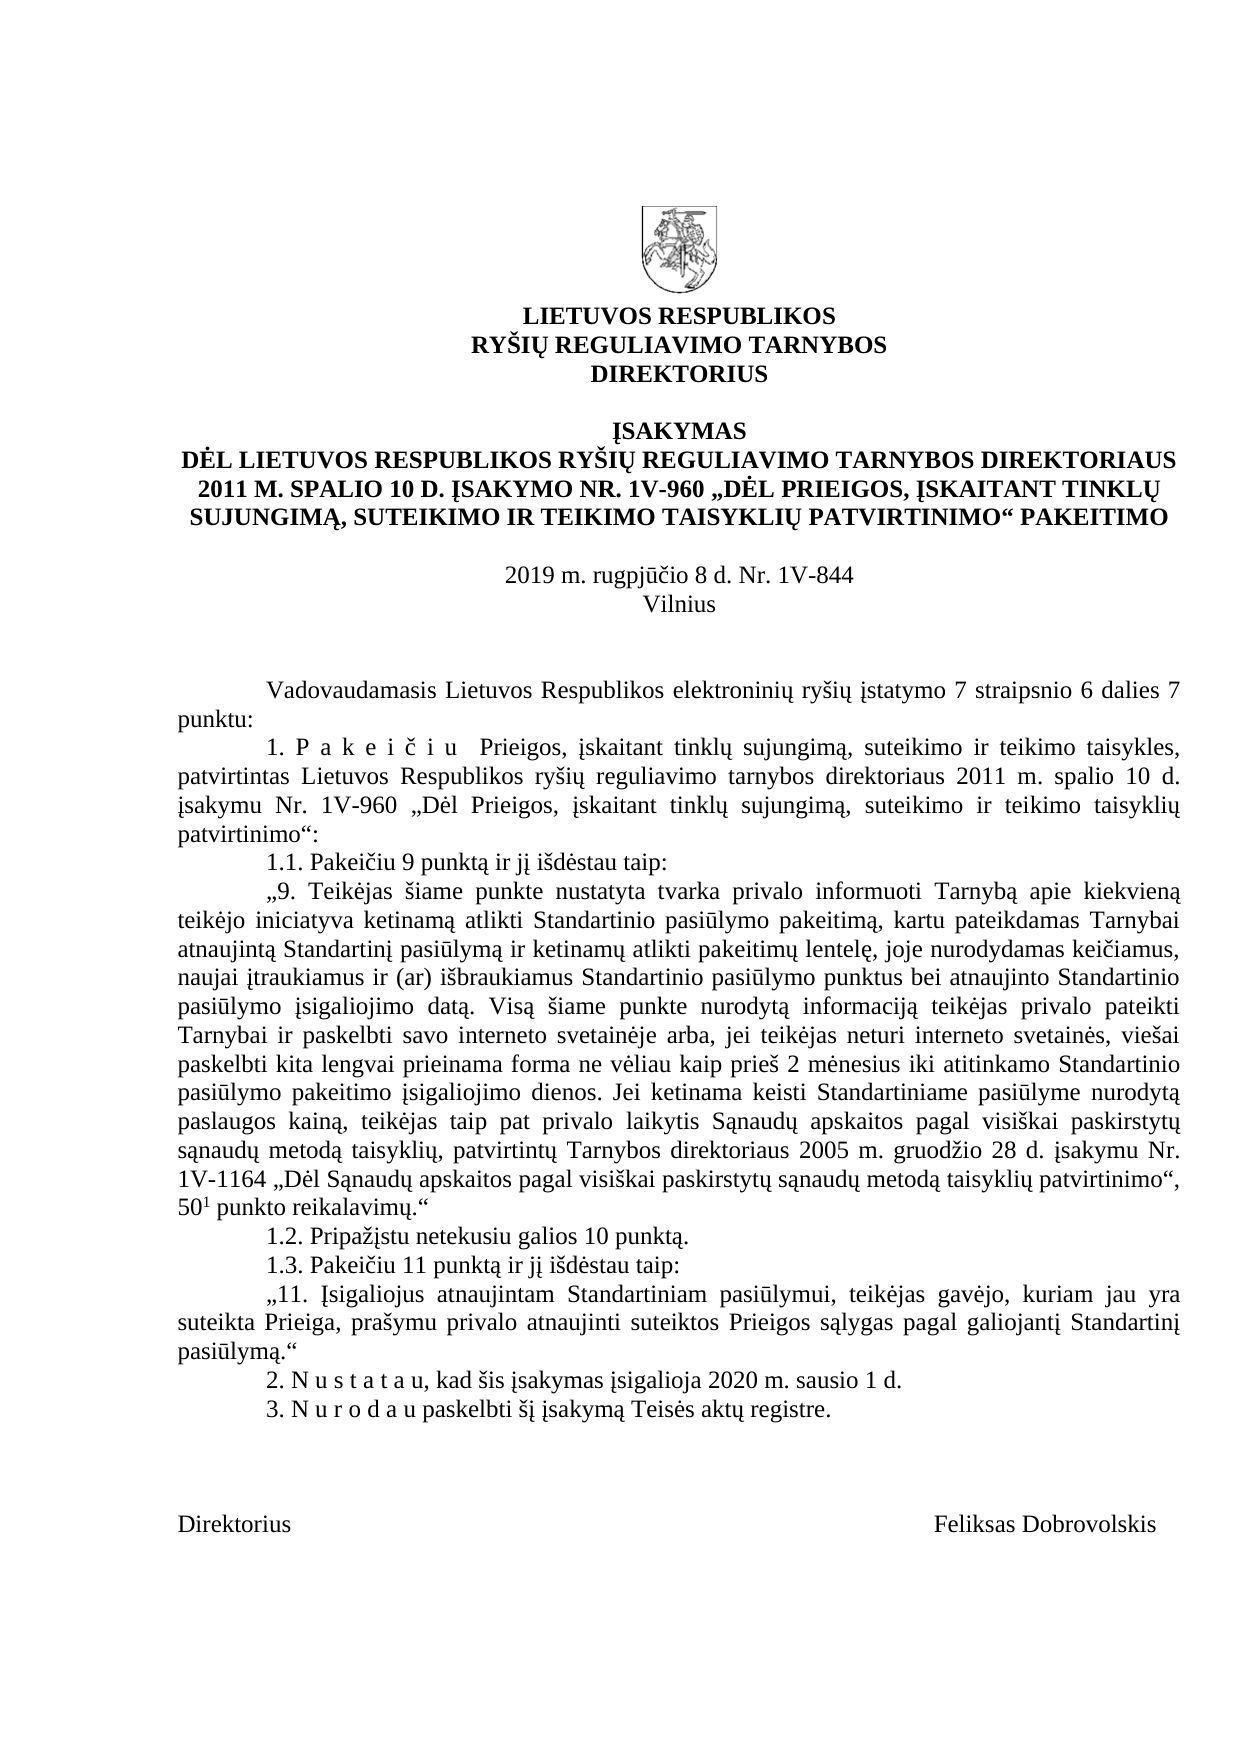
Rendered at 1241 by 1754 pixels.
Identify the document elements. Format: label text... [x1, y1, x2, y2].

text 1.2. Pripažįstu netekusiu galios 10 punktą. [177, 1221, 1181, 1250]
text 2. N u s t a t a u, kad šis įsakymas įsigalioja 2020 m. sausio 1 d. [177, 1365, 1181, 1394]
text įsakymas [177, 416, 1181, 445]
text Vilnius [177, 589, 1181, 617]
text „9. Teikėjas šiame punkte nustatyta tvarka privalo informuoti Tarnybą apie kiekvieną teikėjo iniciatyva ketinamą atlikti Standartinio pasiūlymo pakeitimą, kartu pateikdamas Tarnybai atnaujintą Standartinį pasiūlymą ir ketinamų atlikti pakeitimų lentelę, joje nurodydamas keičiamus, naujai įtraukiamus ir (ar) išbraukiamus Standartinio pasiūlymo punktus bei atnaujinto Standartinio pasiūlymo įsigaliojimo datą. Visą šiame punkte nurodytą informaciją teikėjas privalo pateikti Tarnybai ir paskelbti savo interneto svetainėje arba, jei teikėjas neturi interneto svetainės, viešai paskelbti kita lengvai prieinama forma ne vėliau kaip prieš 2 mėnesius iki atitinkamo Standartinio pasiūlymo pakeitimo įsigaliojimo dienos. Jei ketinama keisti Standartiniame pasiūlyme nurodytą paslaugos kainą, teikėjas taip pat privalo laikytis Sąnaudų apskaitos pagal visiškai paskirstytų sąnaudų metodą taisyklių, patvirtintų Tarnybos direktoriaus 2005 m. gruodžio 28 d. įsakymu Nr. 1V-1164 „Dėl Sąnaudų apskaitos pagal visiškai paskirstytų sąnaudų metodą taisyklių patvirtinimo“, 501 punkto reikalavimų.“ [177, 876, 1181, 1221]
text 1.1. Pakeičiu 9 punktą ir jį išdėstau taip: [177, 847, 1181, 876]
text 2019 m. rugpjūčio 8 d. Nr. 1V-844 [177, 560, 1181, 589]
text 1.3. Pakeičiu 11 punktą ir jį išdėstau taip: [177, 1250, 1181, 1279]
text LIETUVOS RESPUBLIKOS [177, 301, 1181, 330]
text DIREKTORIUS [177, 359, 1181, 387]
text Vadovaudamasis Lietuvos Respublikos elektroninių ryšių įstatymo 7 straipsnio 6 dalies 7 punktu: [177, 675, 1181, 732]
text Direktorius Feliksas Dobrovolskis [177, 1509, 1181, 1537]
text Dėl lietuvos respublikos ryšių reguliavimo tarnybos direktoriaus 2011 m. SPALIO 10 d. įsakymo nr. 1V-960 „Dėl PRIEIGOS, ĮSKAITANT TINKLŲ SUJUNGIMĄ, SUTEIKIMO IR TEIKIMO TAISYKLIŲ patvirtinimo“ pakeitimo [177, 445, 1181, 531]
text RYŠIŲ REGULIAVIMO TARNYBOS [177, 330, 1181, 359]
text „11. Įsigaliojus atnaujintam Standartiniam pasiūlymui, teikėjas gavėjo, kuriam jau yra suteikta Prieiga, prašymu privalo atnaujinti suteiktos Prieigos sąlygas pagal galiojantį Standartinį pasiūlymą.“ [177, 1279, 1181, 1365]
text 3. N u r o d a u paskelbti šį įsakymą Teisės aktų registre. [177, 1394, 1181, 1422]
text 1. P a k e i č i u Prieigos, įskaitant tinklų sujungimą, suteikimo ir teikimo taisykles, patvirtintas Lietuvos Respublikos ryšių reguliavimo tarnybos direktoriaus 2011 m. spalio 10 d. įsakymu Nr. 1V-960 „Dėl Prieigos, įskaitant tinklų sujungimą, suteikimo ir teikimo taisyklių patvirtinimo“: [177, 732, 1181, 847]
